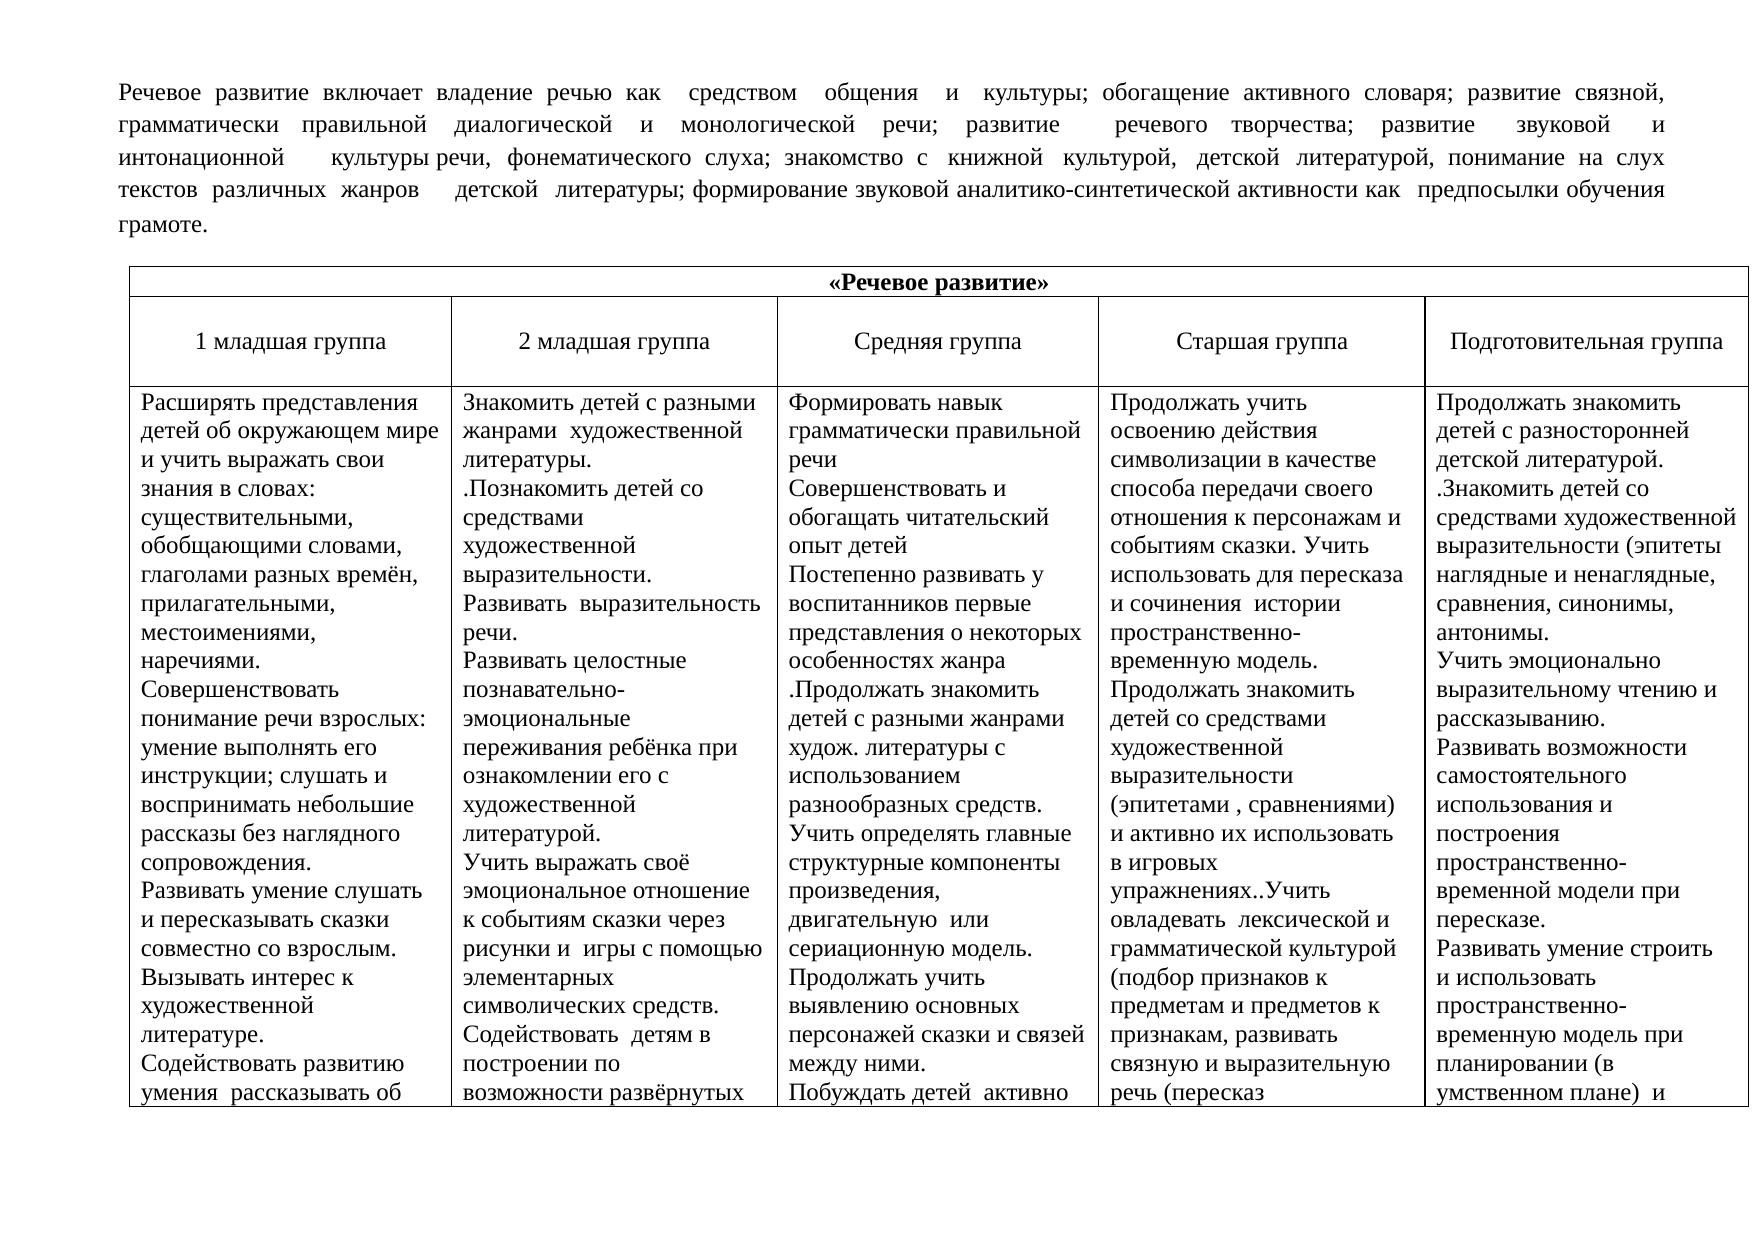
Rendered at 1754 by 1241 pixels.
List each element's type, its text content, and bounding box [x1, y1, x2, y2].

table_cell Подготовительная группа [1426, 297, 1748, 386]
table_cell Расширять представления детей об окружающем мире и учить выражать свои знания в словах: существительными, обобщающими словами, глаголами разных времён, прилагательными, местоимениями, наречиями. Совершенствовать понимание речи взрослых: умение выполнять его инструкции; слушать и воспринимать небольшие рассказы без наглядного сопровождения. Развивать умение слушать и пересказывать сказки совместно со взрослым. Вызывать интерес к художественной литературе. Содействовать развитию умения рассказывать об [130, 387, 451, 1106]
table_cell Продолжать знакомить детей с разносторонней детской литературой. .Знакомить детей со средствами художественной выразительности (эпитеты наглядные и ненаглядные, сравнения, синонимы, антонимы. Учить эмоционально выразительному чтению и рассказыванию. Развивать возможности самостоятельного использования и построения пространственно-временной модели при пересказе. Развивать умение строить и использовать пространственно-временную модель при планировании (в умственном плане) и [1426, 387, 1748, 1106]
table_cell 2 младшая группа [452, 297, 777, 386]
table_cell Продолжать учить освоению действия символизации в качестве способа передачи своего отношения к персонажам и событиям сказки. Учить использовать для пересказа и сочинения истории пространственно-временную модель. Продолжать знакомить детей со средствами художественной выразительности (эпитетами , сравнениями) и активно их использовать в игровых упражнениях..Учить овладевать лексической и грамматической культурой (подбор признаков к предметам и предметов к признакам, развивать связную и выразительную речь (пересказ [1099, 387, 1424, 1106]
table_cell 1 младшая группа [130, 297, 451, 386]
table_cell Старшая группа [1099, 297, 1424, 386]
text Речевое развитие включает владение речью как средством общения и культуры; обогащение активного словаря; развитие связной, грамматически правильной диалогической и монологической речи; развитие речевого творчества; развитие звуковой и интонационной культуры речи, фонематического слуха; знакомство с книжной культурой, детской литературой, понимание на слух текстов различных жанров детской литературы; формирование звуковой аналитико-синтетической активности как предпосылки обучения грамоте. [118, 75, 1665, 237]
table_cell Знакомить детей с разными жанрами художественной литературы. .Познакомить детей со средствами художественной выразительности. Развивать выразительность речи. Развивать целостные познавательно-эмоциональные переживания ребёнка при ознакомлении его с художественной литературой. Учить выражать своё эмоциональное отношение к событиям сказки через рисунки и игры с помощью элементарных символических средств. Содействовать детям в построении по возможности развёрнутых [452, 387, 777, 1106]
table_header «Речевое развитие» [130, 267, 1748, 296]
table_cell Формировать навык грамматически правильной речи Совершенствовать и обогащать читательский опыт детей Постепенно развивать у воспитанников первые представления о некоторых особенностях жанра .Продолжать знакомить детей с разными жанрами худож. литературы с использованием разнообразных средств. Учить определять главные структурные компоненты произведения, двигательную или сериационную модель. Продолжать учить выявлению основных персонажей сказки и связей между ними. Побуждать детей активно [778, 387, 1098, 1106]
table_cell Средняя группа [778, 297, 1098, 386]
